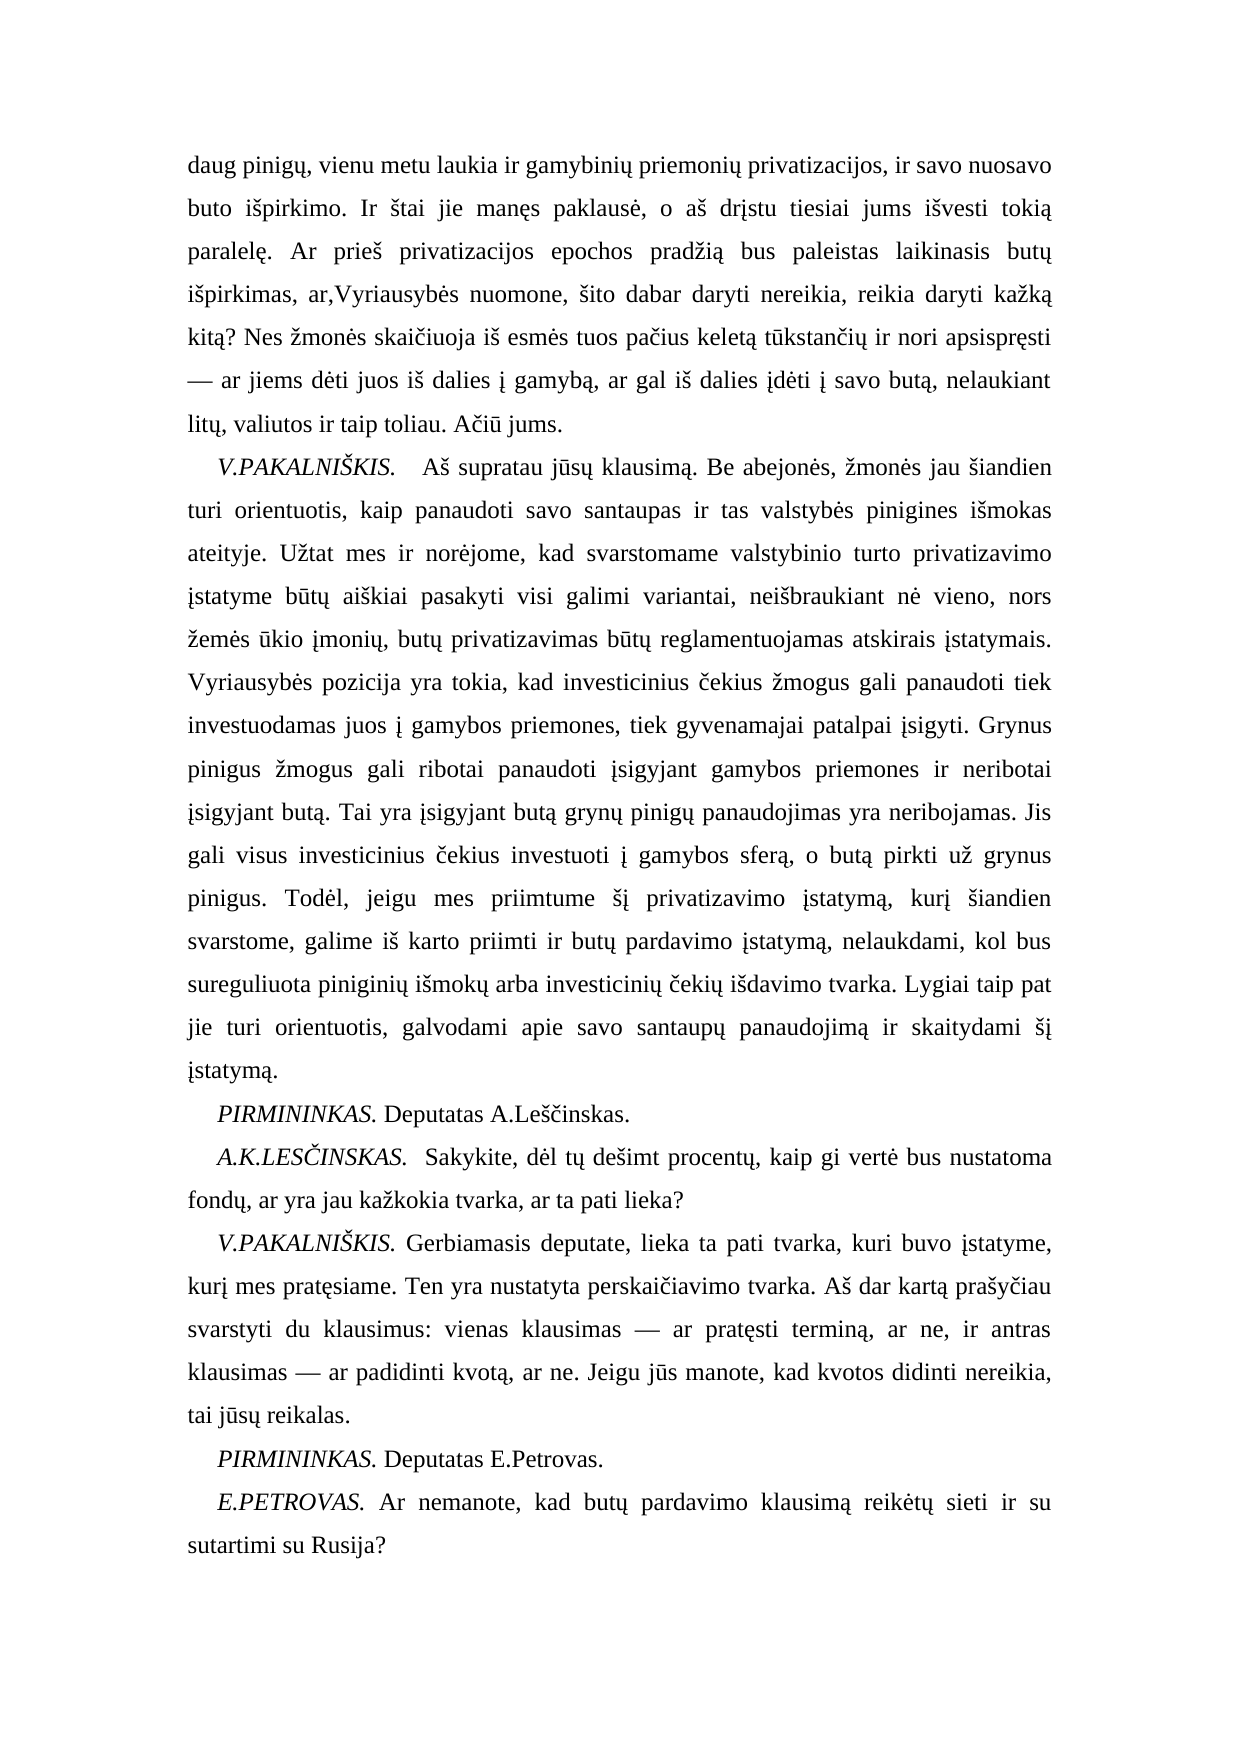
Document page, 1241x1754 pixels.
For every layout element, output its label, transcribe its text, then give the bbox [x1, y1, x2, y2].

text PIRMININKAS. Deputatas E.Petrovas. [187, 1444, 1053, 1472]
text V.PAKALNIŠKIS. Gerbiamasis deputate, lieka ta pati tvarka, kuri buvo įstatyme, kurį mes pratęsiame. Ten yra nustatyta perskaičiavimo tvarka. Aš dar kartą prašyčiau svarstyti du klausimus: vienas klausimas — ar pratęsti terminą, ar ne, ir antras klausimas — ar padidinti kvotą, ar ne. Jeigu jūs manote, kad kvotos didinti nereikia, tai jūsų reikalas. [187, 1228, 1053, 1429]
text V.PAKALNIŠKIS. Aš supratau jūsų klausimą. Be abejonės, žmonės jau šiandien turi orientuotis, kaip panaudoti savo santaupas ir tas valstybės pinigines išmokas ateityje. Užtat mes ir norėjome, kad svarstomame valstybinio turto privatizavimo įstatyme būtų aiškiai pasakyti visi galimi variantai, neišbraukiant nė vieno, nors žemės ūkio įmonių, butų privatizavimas būtų reglamentuojamas atskirais įstatymais. Vyriausybės pozicija yra tokia, kad investicinius čekius žmogus gali panaudoti tiek investuodamas juos į gamybos priemones, tiek gyvenamajai patalpai įsigyti. Grynus pinigus žmogus gali ribotai panaudoti įsigyjant gamybos priemones ir neribotai įsigyjant butą. Tai yra įsigyjant butą grynų pinigų panaudojimas yra neribojamas. Jis gali visus investicinius čekius investuoti į gamybos sferą, o butą pirkti už grynus pinigus. Todėl, jeigu mes priimtume šį privatizavimo įstatymą, kurį šiandien svarstome, galime iš karto priimti ir butų pardavimo įstatymą, nelaukdami, kol bus sureguliuota piniginių išmokų arba investicinių čekių išdavimo tvarka. Lygiai taip pat jie turi orientuotis, galvodami apie savo santaupų panaudojimą ir skaitydami šį įstatymą. [187, 452, 1053, 1084]
text A.K.LESČINSKAS. Sakykite, dėl tų dešimt procentų, kaip gi vertė bus nustatoma fondų, ar yra jau kažkokia tvarka, ar ta pati lieka? [187, 1142, 1053, 1214]
text daug pinigų, vienu metu laukia ir gamybinių priemonių privatizacijos, ir savo nuosavo buto išpirkimo. Ir štai jie manęs paklausė, o aš drįstu tiesiai jums išvesti tokią paralelę. Ar prieš privatizacijos epochos pradžią bus paleistas laikinasis butų išpirkimas, ar,Vyriausybės nuomone, šito dabar daryti nereikia, reikia daryti kažką kitą? Nes žmonės skaičiuoja iš esmės tuos pačius keletą tūkstančių ir nori apsispręsti — ar jiems dėti juos iš dalies į gamybą, ar gal iš dalies įdėti į savo butą, nelaukiant litų, valiutos ir taip toliau. Ačiū jums. [187, 150, 1053, 437]
text E.PETROVAS. Ar nemanote, kad butų pardavimo klausimą reikėtų sieti ir su sutartimi su Rusija? [187, 1487, 1053, 1559]
text PIRMININKAS. Deputatas A.Leščinskas. [187, 1099, 1053, 1127]
